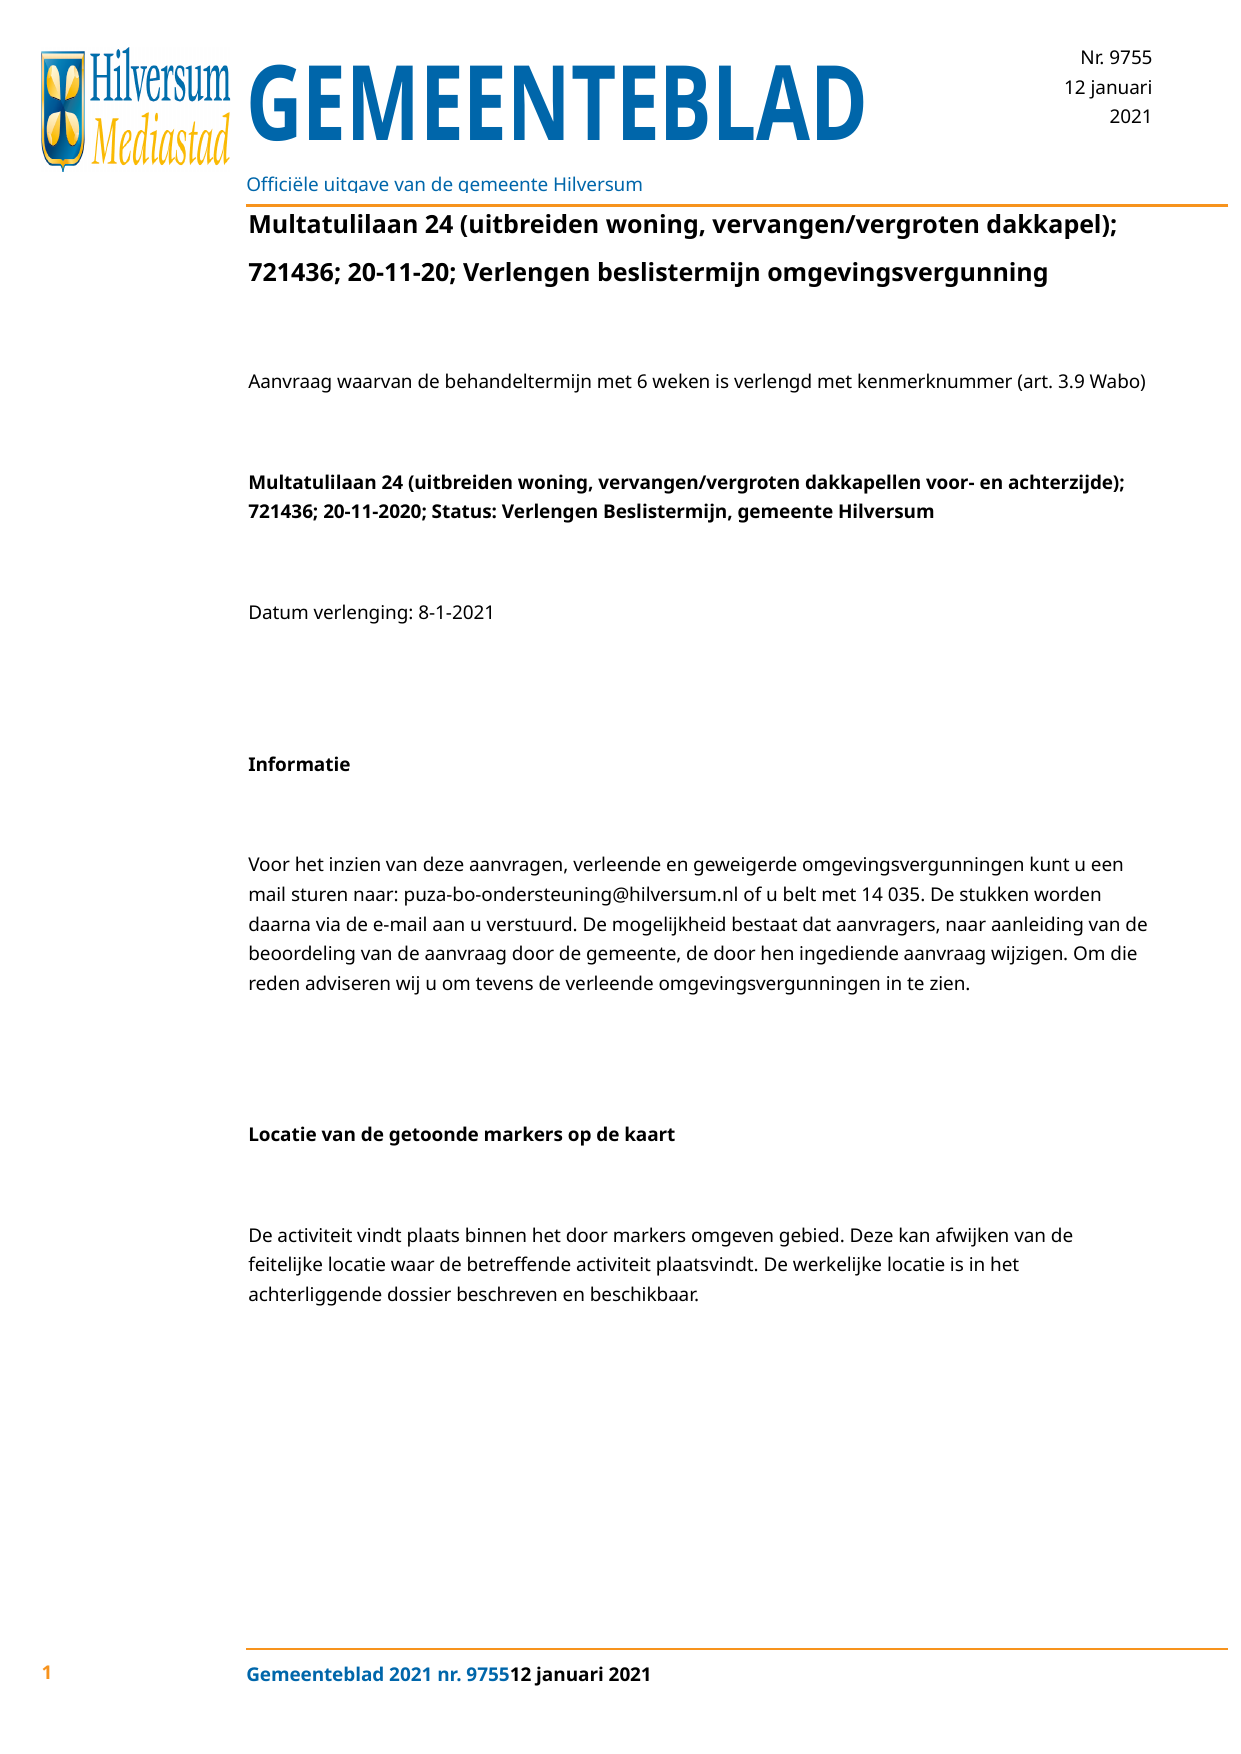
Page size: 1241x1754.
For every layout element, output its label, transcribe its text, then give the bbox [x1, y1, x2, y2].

text Datum verlenging: 8-1-2021 [248, 599, 1152, 625]
text Informatie [248, 751, 1152, 777]
text De activiteit vindt plaats binnen het door markers omgeven gebied. Deze kan afwijken van de feitelijke locatie waar de betreffende activiteit plaatsvindt. De werkelijke locatie is in het achterliggende dossier beschreven en beschikbaar. [248, 1222, 1152, 1307]
picture [41, 47, 231, 172]
text Locatie van de getoonde markers op de kaart [248, 1121, 1152, 1147]
text Aanvraag waarvan de behandeltermijn met 6 weken is verlengd met kenmerknummer (art. 3.9 Wabo) [248, 368, 1152, 394]
text Voor het inzien van deze aanvragen, verleende en geweigerde omgevingsvergunningen kunt u een mail sturen naar: puza-bo-ondersteuning@hilversum.nl of u belt met 14 035. De stukken worden daarna via de e-mail aan u verstuurd. De mogelijkheid bestaat dat aanvragers, naar aanleiding van de beoordeling van de aanvraag door de gemeente, de door hen ingediende aanvraag wijzigen. Om die reden adviseren wij u om tevens de verleende omgevingsvergunningen in te zien. [248, 852, 1152, 996]
text Multatulilaan 24 (uitbreiden woning, vervangen/vergroten dakkapellen voor- en achterzijde); 721436; 20-11-2020; Status: Verlengen Beslistermijn, gemeente Hilversum [248, 469, 1152, 524]
text Multatulilaan 24 (uitbreiden woning, vervangen/vergroten dakkapel); 721436; 20-11-20; Verlengen beslistermijn omgevingsvergunning [248, 207, 1152, 288]
